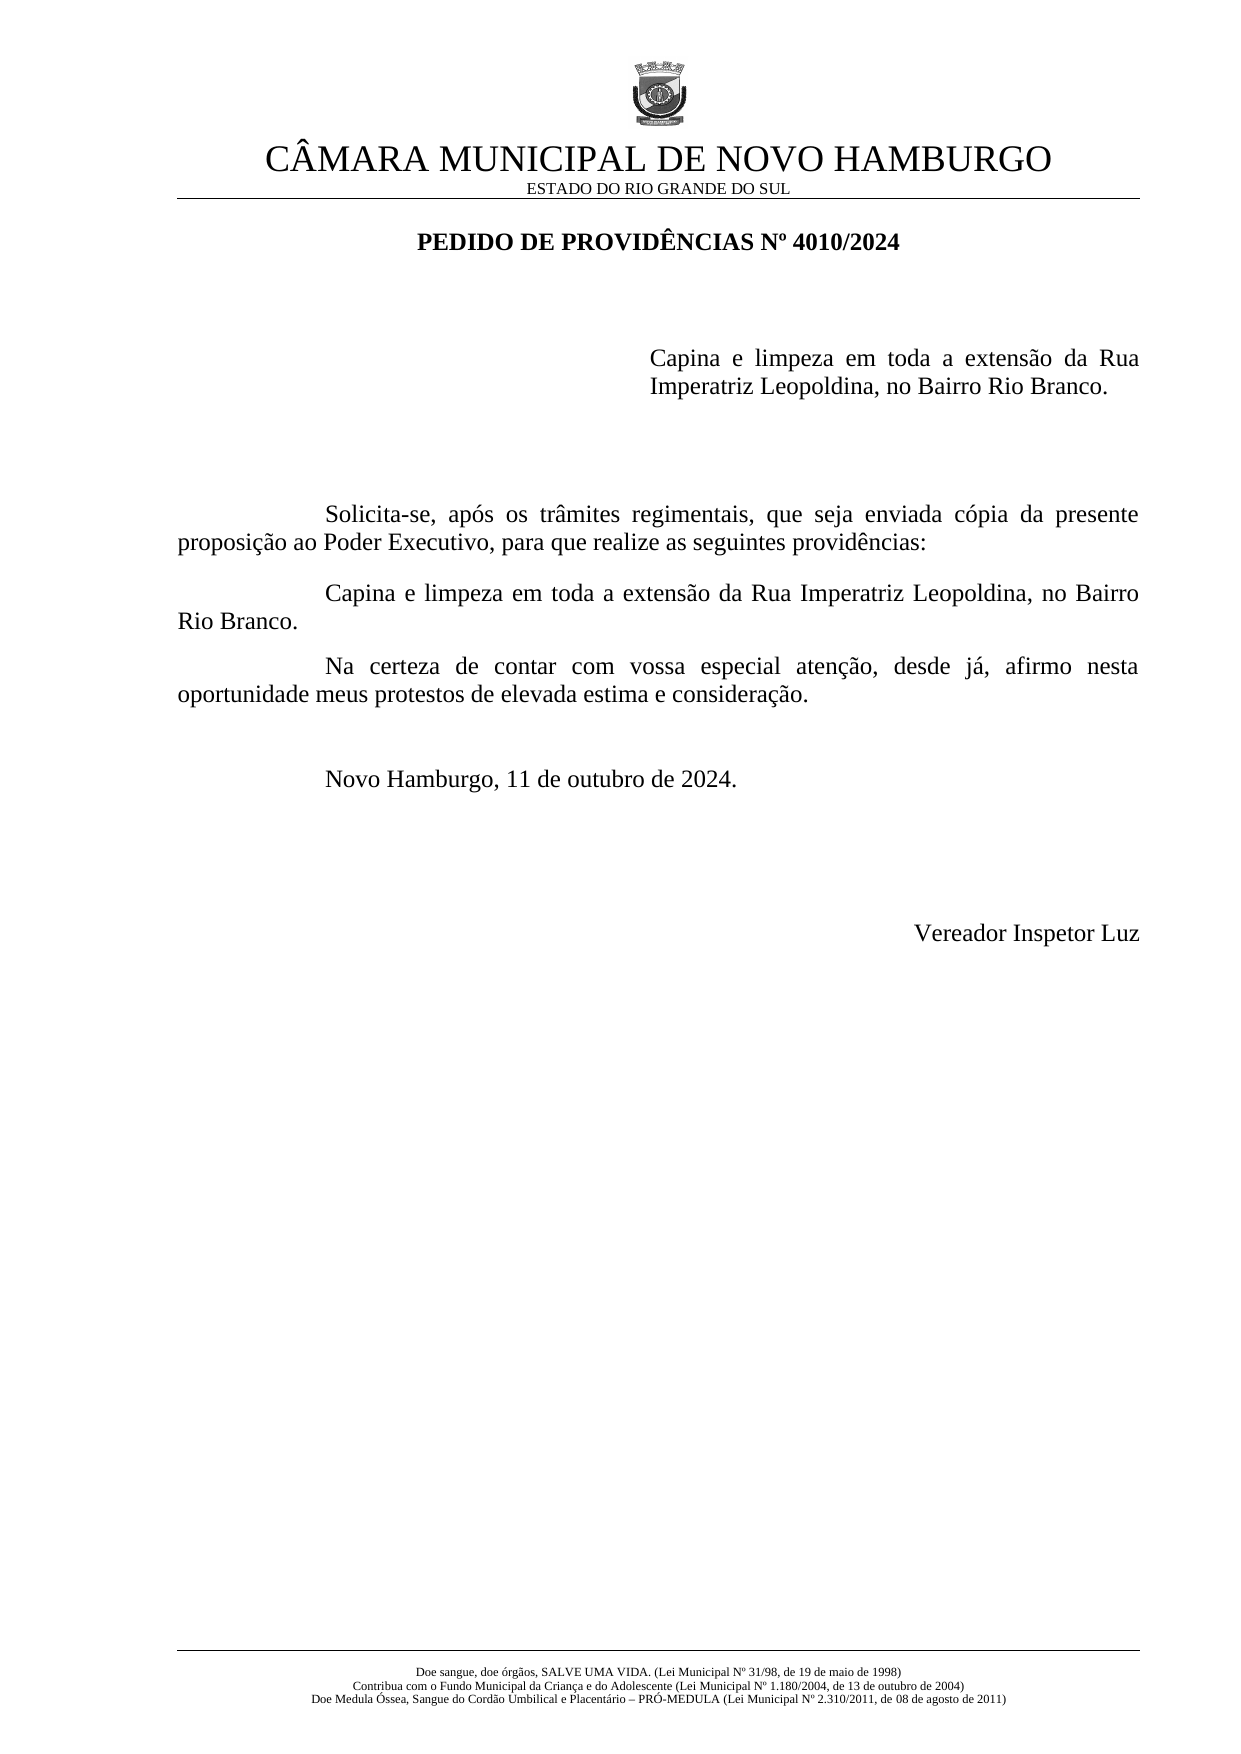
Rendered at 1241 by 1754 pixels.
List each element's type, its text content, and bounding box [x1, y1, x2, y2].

text PEDIDO DE PROVIDÊNCIAS Nº 4010/2024 [177, 228, 1140, 256]
text Novo Hamburgo, 11 de outubro de 2024. [177, 765, 1140, 793]
text Solicita-se, após os trâmites regimentais, que seja enviada cópia da presente proposição ao Poder Executivo, para que realize as seguintes providências: [177, 500, 1140, 556]
text Capina e limpeza em toda a extensão da Rua Imperatriz Leopoldina, no Bairro Rio Branco. [649, 344, 1140, 400]
text Vereador Inspetor Luz [177, 919, 1140, 947]
text Na certeza de contar com vossa especial atenção, desde já, afirmo nesta oportunidade meus protestos de elevada estima e consideração. [177, 652, 1140, 708]
text Capina e limpeza em toda a extensão da Rua Imperatriz Leopoldina, no Bairro Rio Branco. [177, 579, 1140, 635]
